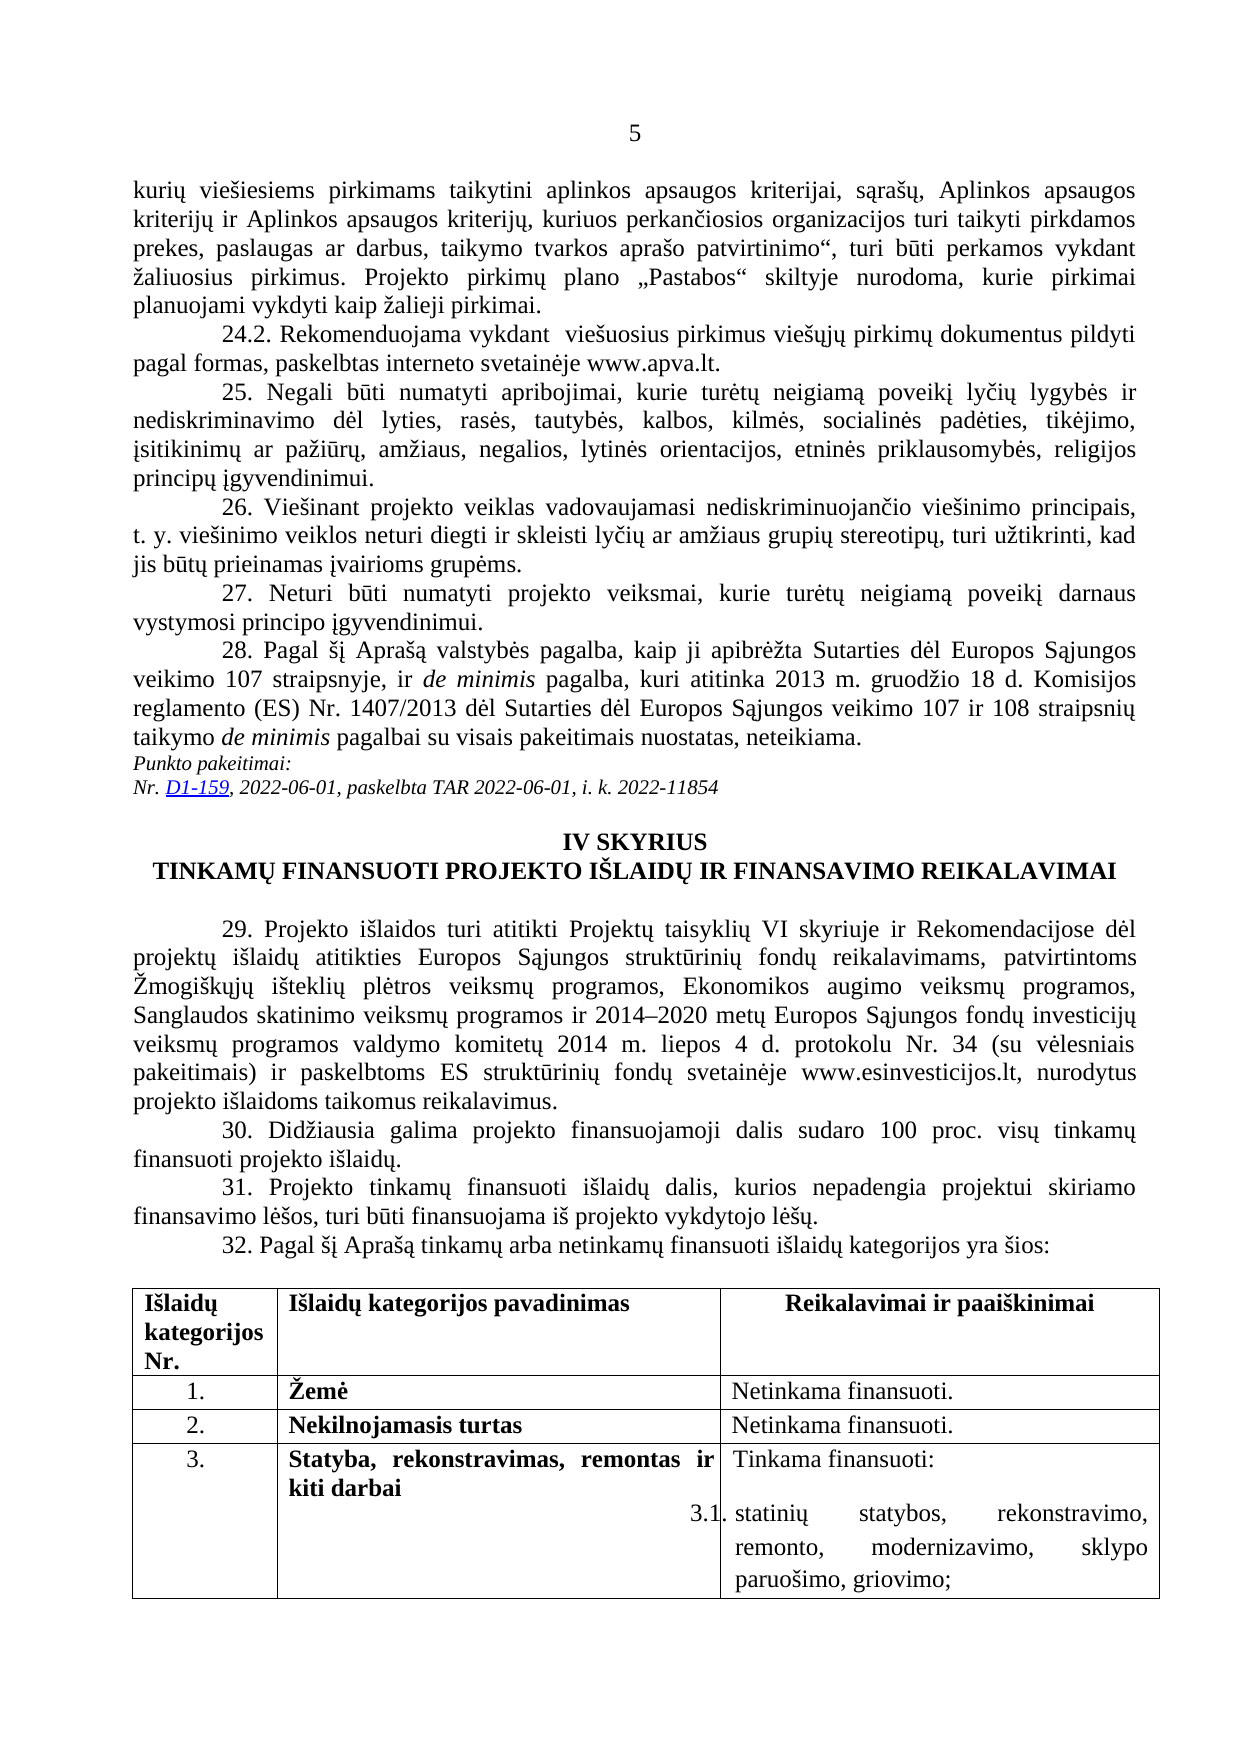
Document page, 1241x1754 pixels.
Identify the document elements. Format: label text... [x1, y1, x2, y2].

table_cell Statyba, rekonstravimas, remontas ir kiti darbai [278, 1444, 720, 1598]
text 29. Projekto išlaidos turi atitikti Projektų taisyklių VI skyriuje ir Rekomendacijose dėl projektų išlaidų atitikties Europos Sąjungos struktūrinių fondų reikalavimams, patvirtintoms Žmogiškųjų išteklių plėtros veiksmų programos, Ekonomikos augimo veiksmų programos, Sanglaudos skatinimo veiksmų programos ir 2014–2020 metų Europos Sąjungos fondų investicijų veiksmų programos valdymo komitetų 2014 m. liepos 4 d. protokolu Nr. 34 (su vėlesniais pakeitimais) ir paskelbtoms ES struktūrinių fondų svetainėje www.esinvesticijos.lt, nurodytus projekto išlaidoms taikomus reikalavimus. [133, 914, 1137, 1115]
table_cell 2. [133, 1410, 277, 1443]
table_cell Netinkama finansuoti. [721, 1410, 1159, 1443]
text 31. Projekto tinkamų finansuoti išlaidų dalis, kurios nepadengia projektui skiriamo finansavimo lėšos, turi būti finansuojama iš projekto vykdytojo lėšų. [133, 1172, 1137, 1230]
table_cell 1. [133, 1376, 277, 1409]
table_cell Nekilnojamasis turtas [278, 1410, 720, 1443]
text 32. Pagal šį Aprašą tinkamų arba netinkamų finansuoti išlaidų kategorijos yra šios: [133, 1230, 1137, 1259]
table_cell 3. [133, 1444, 277, 1598]
table_header Išlaidų kategorijos Nr. [133, 1289, 277, 1375]
text 25. Negali būti numatyti apribojimai, kurie turėtų neigiamą poveikį lyčių lygybės ir nediskriminavimo dėl lyties, rasės, tautybės, kalbos, kilmės, socialinės padėties, tikėjimo, įsitikinimų ar pažiūrų, amžiaus, negalios, lytinės orientacijos, etninės priklausomybės, religijos principų įgyvendinimui. [133, 377, 1137, 492]
text 24.2. Rekomenduojama vykdant viešuosius pirkimus viešųjų pirkimų dokumentus pildyti pagal formas, paskelbtas interneto svetainėje www.apva.lt. [133, 319, 1137, 377]
text 28. Pagal šį Aprašą valstybės pagalba, kaip ji apibrėžta Sutarties dėl Europos Sąjungos veikimo 107 straipsnyje, ir de minimis pagalba, kuri atitinka 2013 m. gruodžio 18 d. Komisijos reglamento (ES) Nr. 1407/2013 dėl Sutarties dėl Europos Sąjungos veikimo 107 ir 108 straipsnių taikymo de minimis pagalbai su visais pakeitimais nuostatas, neteikiama. [133, 636, 1137, 751]
text 30. Didžiausia galima projekto finansuojamoji dalis sudaro 100 proc. visų tinkamų finansuoti projekto išlaidų. [133, 1115, 1137, 1172]
text kurių viešiesiems pirkimams taikytini aplinkos apsaugos kriterijai, sąrašų, Aplinkos apsaugos kriterijų ir Aplinkos apsaugos kriterijų, kuriuos perkančiosios organizacijos turi taikyti pirkdamos prekes, paslaugas ar darbus, taikymo tvarkos aprašo patvirtinimo“, turi būti perkamos vykdant žaliuosius pirkimus. Projekto pirkimų plano „Pastabos“ skiltyje nurodoma, kurie pirkimai planuojami vykdyti kaip žalieji pirkimai. [133, 176, 1137, 319]
text IV SKYRIUS [133, 827, 1137, 856]
table_header Išlaidų kategorijos pavadinimas [278, 1289, 720, 1375]
text Nr. D1-159, 2022-06-01, paskelbta TAR 2022-06-01, i. k. 2022-11854 [133, 775, 1137, 799]
text 27. Neturi būti numatyti projekto veiksmai, kurie turėtų neigiamą poveikį darnaus vystymosi principo įgyvendinimui. [133, 578, 1137, 636]
text 26. Viešinant projekto veiklas vadovaujamasi nediskriminuojančio viešinimo principais, t. y. viešinimo veiklos neturi diegti ir skleisti lyčių ar amžiaus grupių stereotipų, turi užtikrinti, kad jis būtų prieinamas įvairioms grupėms. [133, 492, 1137, 578]
table_cell Žemė [278, 1376, 720, 1409]
text Punkto pakeitimai: [133, 751, 1137, 775]
table_cell Netinkama finansuoti. [721, 1376, 1159, 1409]
table_header Reikalavimai ir paaiškinimai [721, 1289, 1159, 1375]
table_cell Tinkama finansuoti: 3.1. statinių statybos, rekonstravimo, remonto, modernizavimo, sklypo paruošimo, griovimo; 3.2. projektavimo, kadastrinių ir geodezinių matavimų, statinių statybos techninės priežiūros ir statinio projekto vykdymo priežiūros, ekspertizių paslaugos, tiesiogiai susijusios su projekto veiklomis; 3.3. statinio statybos leidimo dokumentai, sukurto turto draudimo išlaidos, pastato (statinio) inventorizacijos ir teisinės registracijos išlaidos. [721, 1444, 1159, 1598]
text TINKAMŲ FINANSUOTI PROJEKTO IŠLAIDŲ IR FINANSAVIMO REIKALAVIMAI [133, 856, 1137, 885]
